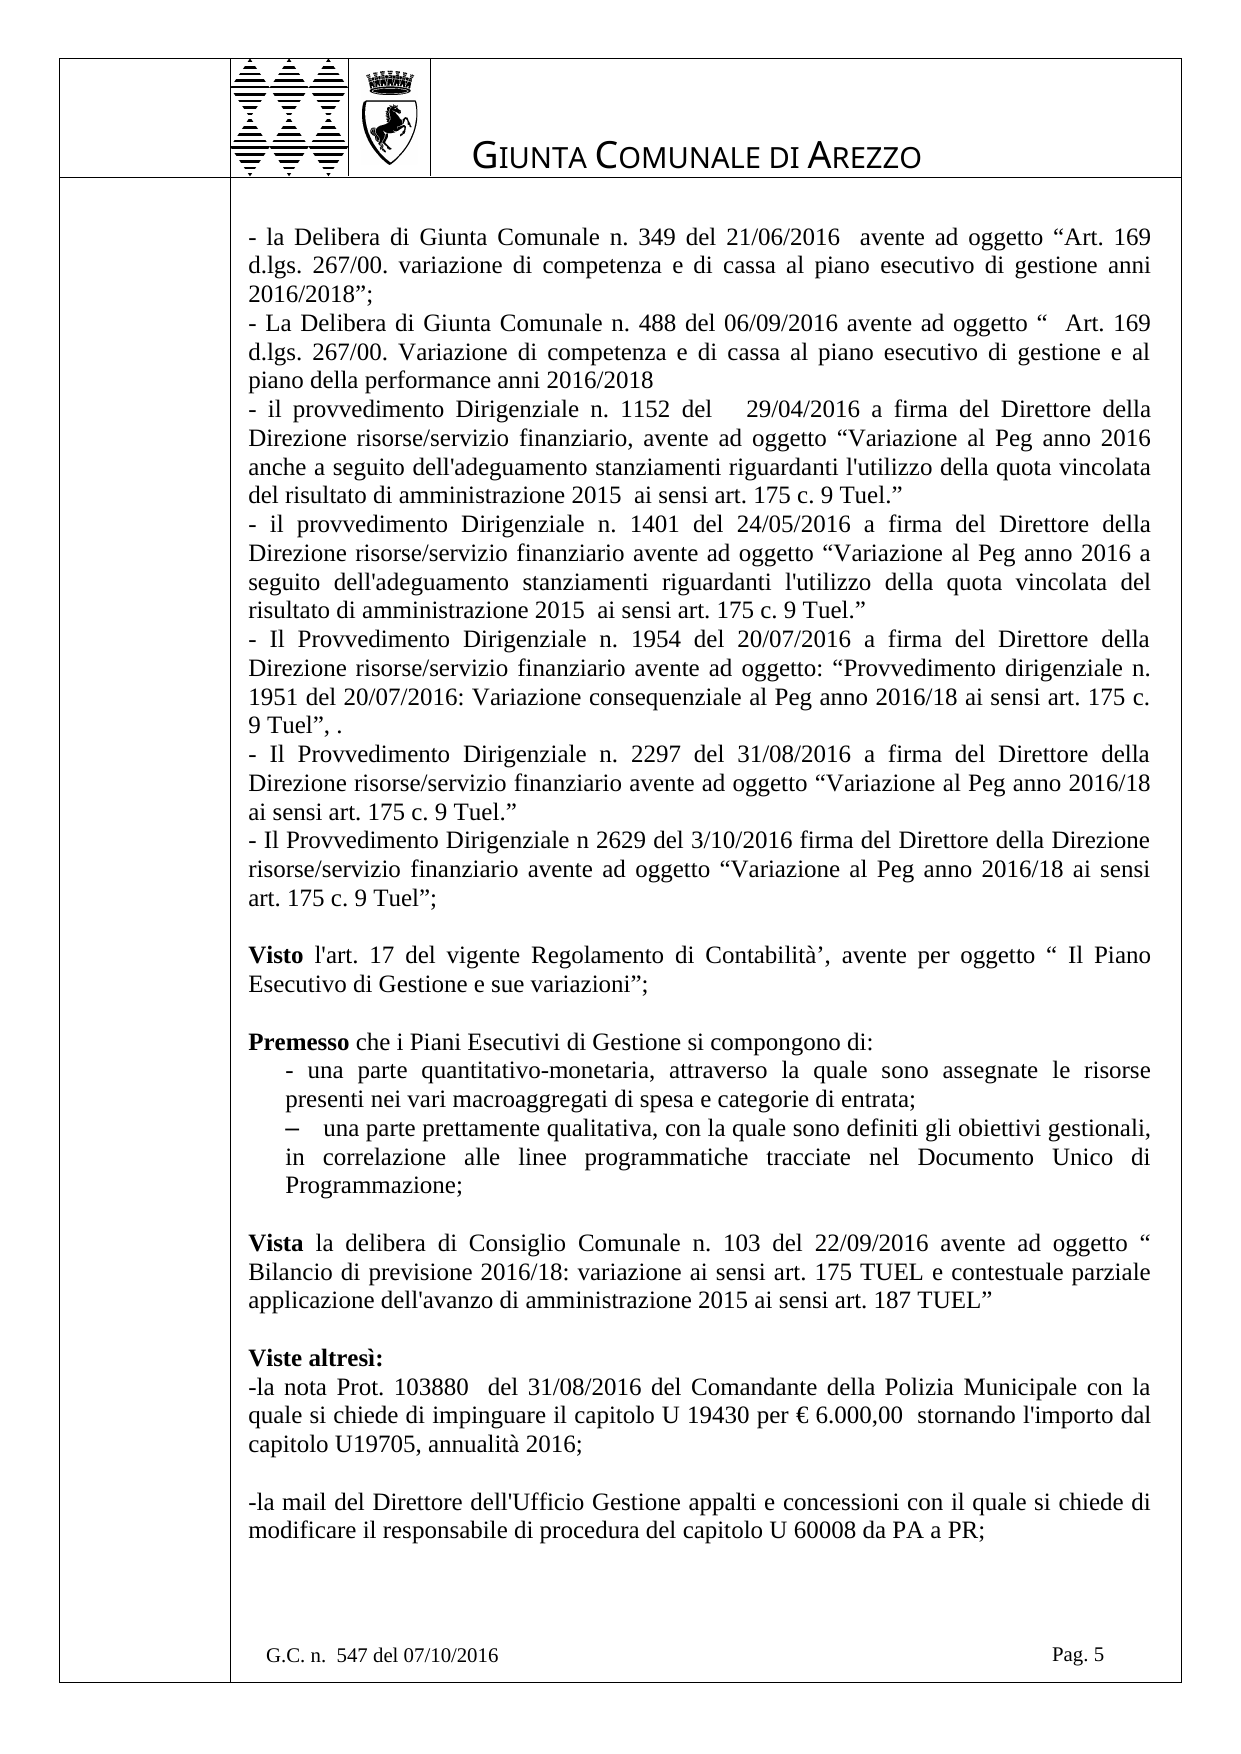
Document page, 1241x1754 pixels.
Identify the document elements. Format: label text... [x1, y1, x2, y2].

text Visto l'art. 17 del vigente Regolamento di Contabilità’, avente per oggetto “ Il Piano Esecutivo di Gestione e sue variazioni”; [248, 940, 1152, 998]
text -la mail del Direttore dell'Ufficio Gestione appalti e concessioni con il quale si chiede di modificare il responsabile di procedura del capitolo U 60008 da PA a PR; [248, 1487, 1152, 1544]
text -la nota Prot. 103880 del 31/08/2016 del Comandante della Polizia Municipale con la quale si chiede di impinguare il capitolo U 19430 per € 6.000,00 stornando l'importo dal capitolo U19705, annualità 2016; [248, 1372, 1152, 1458]
text - una parte quantitativo-monetaria, attraverso la quale sono assegnate le risorse presenti nei vari macroaggregati di spesa e categorie di entrata; [285, 1055, 1152, 1113]
text - Il Provvedimento Dirigenziale n. 2297 del 31/08/2016 a firma del Direttore della Direzione risorse/servizio finanziario avente ad oggetto “Variazione al Peg anno 2016/18 ai sensi art. 175 c. 9 Tuel.” [248, 739, 1152, 825]
text Premesso che i Piani Esecutivi di Gestione si compongono di: [248, 1027, 1152, 1055]
text Viste altresì: [248, 1343, 1152, 1372]
text - La Delibera di Giunta Comunale n. 488 del 06/09/2016 avente ad oggetto “ Art. 169 d.lgs. 267/00. Variazione di competenza e di cassa al piano esecutivo di gestione e al piano della performance anni 2016/2018 [248, 308, 1152, 394]
text Vista la delibera di Consiglio Comunale n. 103 del 22/09/2016 avente ad oggetto “ Bilancio di previsione 2016/18: variazione ai sensi art. 175 TUEL e contestuale parziale applicazione dell'avanzo di amministrazione 2015 ai sensi art. 187 TUEL” [248, 1228, 1152, 1314]
picture [361, 70, 418, 165]
text - Il Provvedimento Dirigenziale n. 1954 del 20/07/2016 a firma del Direttore della Direzione risorse/servizio finanziario avente ad oggetto: “Provvedimento dirigenziale n. 1951 del 20/07/2016: Variazione consequenziale al Peg anno 2016/18 ai sensi art. 175 c. 9 Tuel”, . [248, 624, 1152, 739]
text - il provvedimento Dirigenziale n. 1152 del 29/04/2016 a firma del Direttore della Direzione risorse/servizio finanziario, avente ad oggetto “Variazione al Peg anno 2016 anche a seguito dell'adeguamento stanziamenti riguardanti l'utilizzo della quota vincolata del risultato di amministrazione 2015 ai sensi art. 175 c. 9 Tuel.” [248, 394, 1152, 509]
text - Il Provvedimento Dirigenziale n 2629 del 3/10/2016 firma del Direttore della Direzione risorse/servizio finanziario avente ad oggetto “Variazione al Peg anno 2016/18 ai sensi art. 175 c. 9 Tuel”; [248, 825, 1152, 912]
text - la Delibera di Giunta Comunale n. 349 del 21/06/2016 avente ad oggetto “Art. 169 d.lgs. 267/00. variazione di competenza e di cassa al piano esecutivo di gestione anni 2016/2018”; [248, 222, 1152, 308]
text - il provvedimento Dirigenziale n. 1401 del 24/05/2016 a firma del Direttore della Direzione risorse/servizio finanziario avente ad oggetto “Variazione al Peg anno 2016 a seguito dell'adeguamento stanziamenti riguardanti l'utilizzo della quota vincolata del risultato di amministrazione 2015 ai sensi art. 175 c. 9 Tuel.” [248, 509, 1152, 624]
list una parte prettamente qualitativa, con la quale sono definiti gli obiettivi gestionali, in correlazione alle linee programmatiche tracciate nel Documento Unico di Programmazione; [285, 1113, 1152, 1199]
